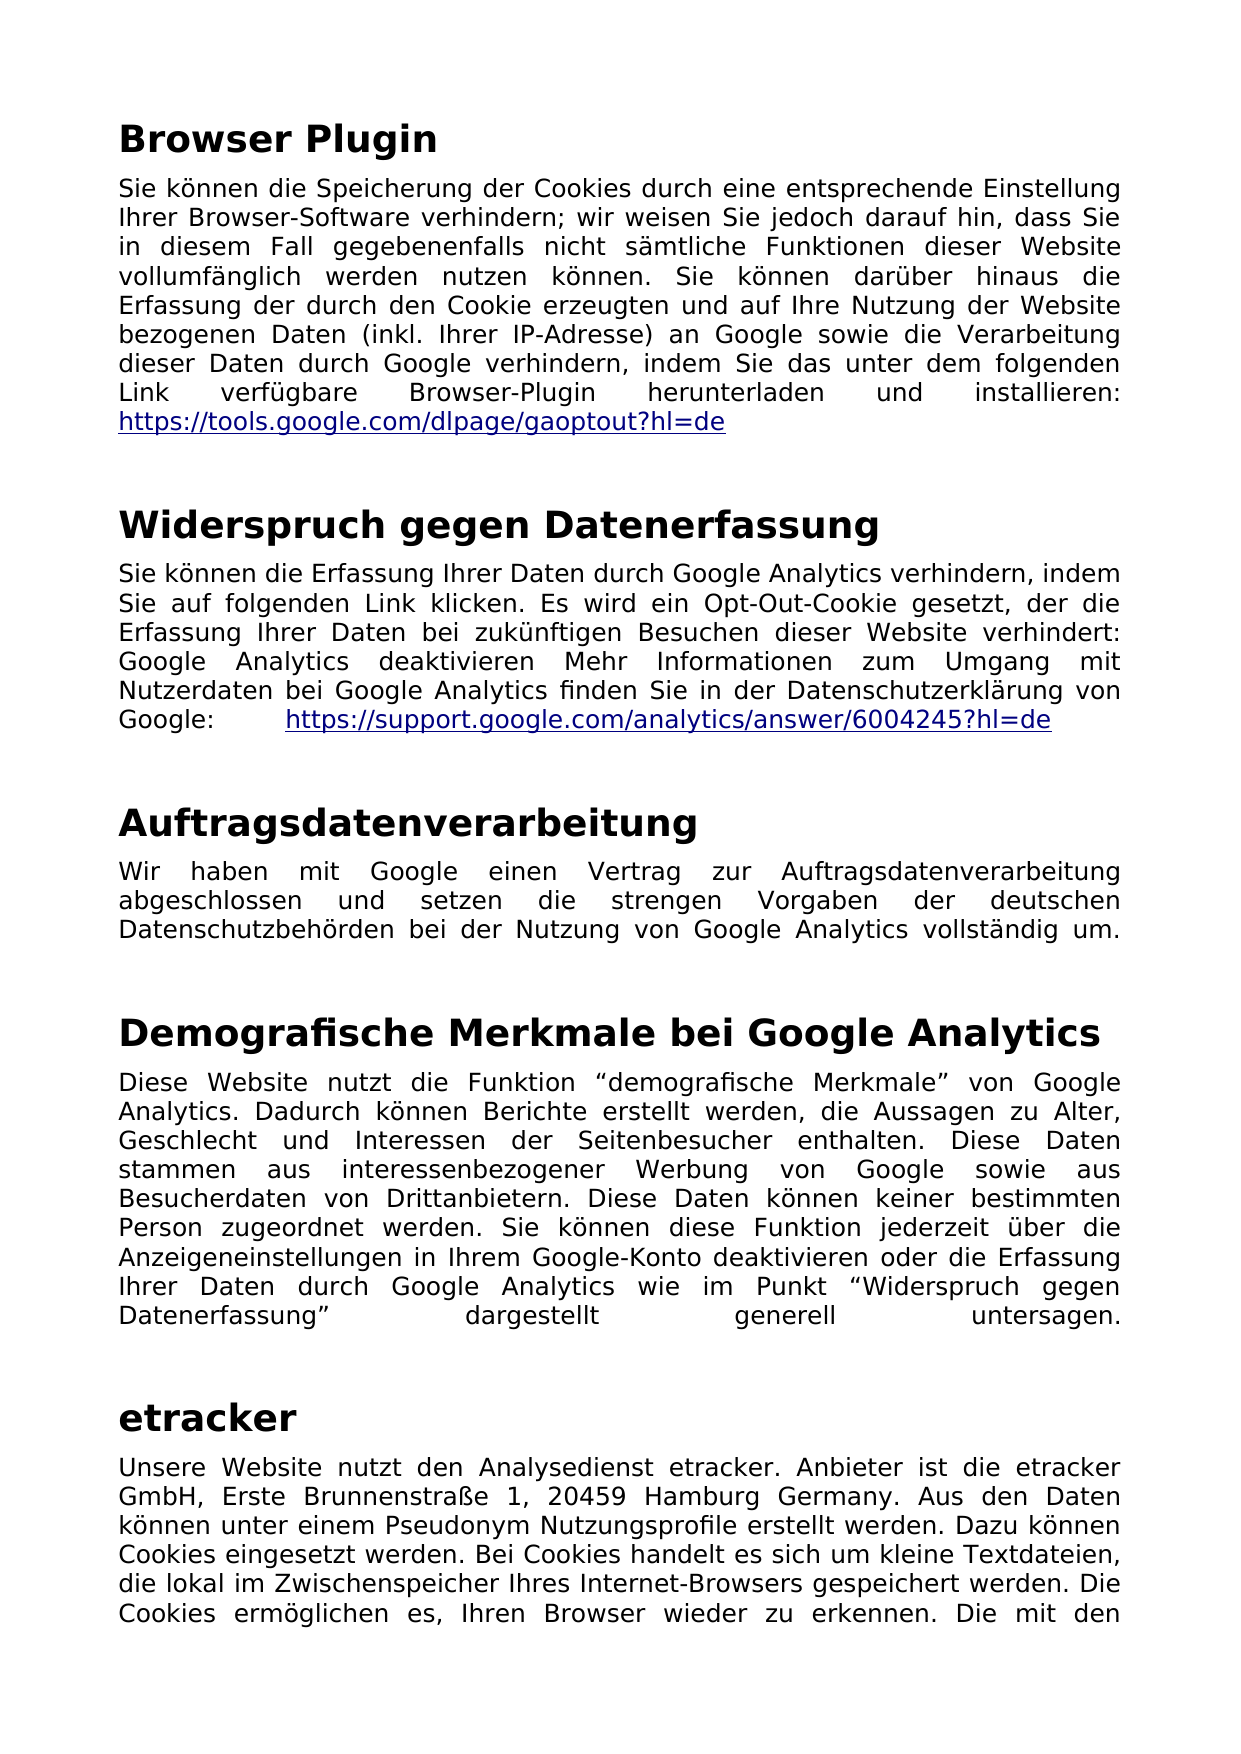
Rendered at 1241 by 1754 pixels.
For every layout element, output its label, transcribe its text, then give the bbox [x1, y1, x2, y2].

text Sie können die Erfassung Ihrer Daten durch Google Analytics verhindern, indem Sie auf folgenden Link klicken. Es wird ein Opt-Out-Cookie gesetzt, der die Erfassung Ihrer Daten bei zukünftigen Besuchen dieser Website verhindert: Google Analytics deaktivieren Mehr Informationen zum Umgang mit Nutzerdaten bei Google Analytics finden Sie in der Datenschutzerklärung von Google: https://support.google.com/analytics/answer/6004245?hl=de [118, 559, 1122, 764]
text Unsere Website nutzt den Analysedienst etracker. Anbieter ist die etracker GmbH, Erste Brunnenstraße 1, 20459 Hamburg Germany. Aus den Daten können unter einem Pseudonym Nutzungsprofile erstellt werden. Dazu können Cookies eingesetzt werden. Bei Cookies handelt es sich um kleine Textdateien, die lokal im Zwischenspeicher Ihres Internet-Browsers gespeichert werden. Die Cookies ermöglichen es, Ihren Browser wieder zu erkennen. Die mit den [118, 1453, 1122, 1628]
subtitle Widerspruch gegen Datenerfassung [118, 503, 1122, 547]
subtitle Demografische Merkmale bei Google Analytics [118, 1012, 1122, 1055]
subtitle etracker [118, 1397, 1122, 1441]
subtitle Browser Plugin [118, 118, 1122, 162]
text Wir haben mit Google einen Vertrag zur Auftragsdatenverarbeitung abgeschlossen und setzen die strengen Vorgaben der deutschen Datenschutzbehörden bei der Nutzung von Google Analytics vollständig um. [118, 857, 1122, 974]
text Sie können die Speicherung der Cookies durch eine entsprechende Einstellung Ihrer Browser-Software verhindern; wir weisen Sie jedoch darauf hin, dass Sie in diesem Fall gegebenenfalls nicht sämtliche Funktionen dieser Website vollumfänglich werden nutzen können. Sie können darüber hinaus die Erfassung der durch den Cookie erzeugten und auf Ihre Nutzung der Website bezogenen Daten (inkl. Ihrer IP-Adresse) an Google sowie die Verarbeitung dieser Daten durch Google verhindern, indem Sie das unter dem folgenden Link verfügbare Browser-Plugin herunterladen und installieren: https://tools.google.com/dlpage/gaoptout?hl=de [118, 174, 1122, 466]
subtitle Auftragsdatenverarbeitung [118, 801, 1122, 845]
text Diese Website nutzt die Funktion “demografische Merkmale” von Google Analytics. Dadurch können Berichte erstellt werden, die Aussagen zu Alter, Geschlecht und Interessen der Seitenbesucher enthalten. Diese Daten stammen aus interessenbezogener Werbung von Google sowie aus Besucherdaten von Drittanbietern. Diese Daten können keiner bestimmten Person zugeordnet werden. Sie können diese Funktion jederzeit über die Anzeigeneinstellungen in Ihrem Google-Konto deaktivieren oder die Erfassung Ihrer Daten durch Google Analytics wie im Punkt “Widerspruch gegen Datenerfassung” dargestellt generell untersagen. [118, 1068, 1122, 1359]
